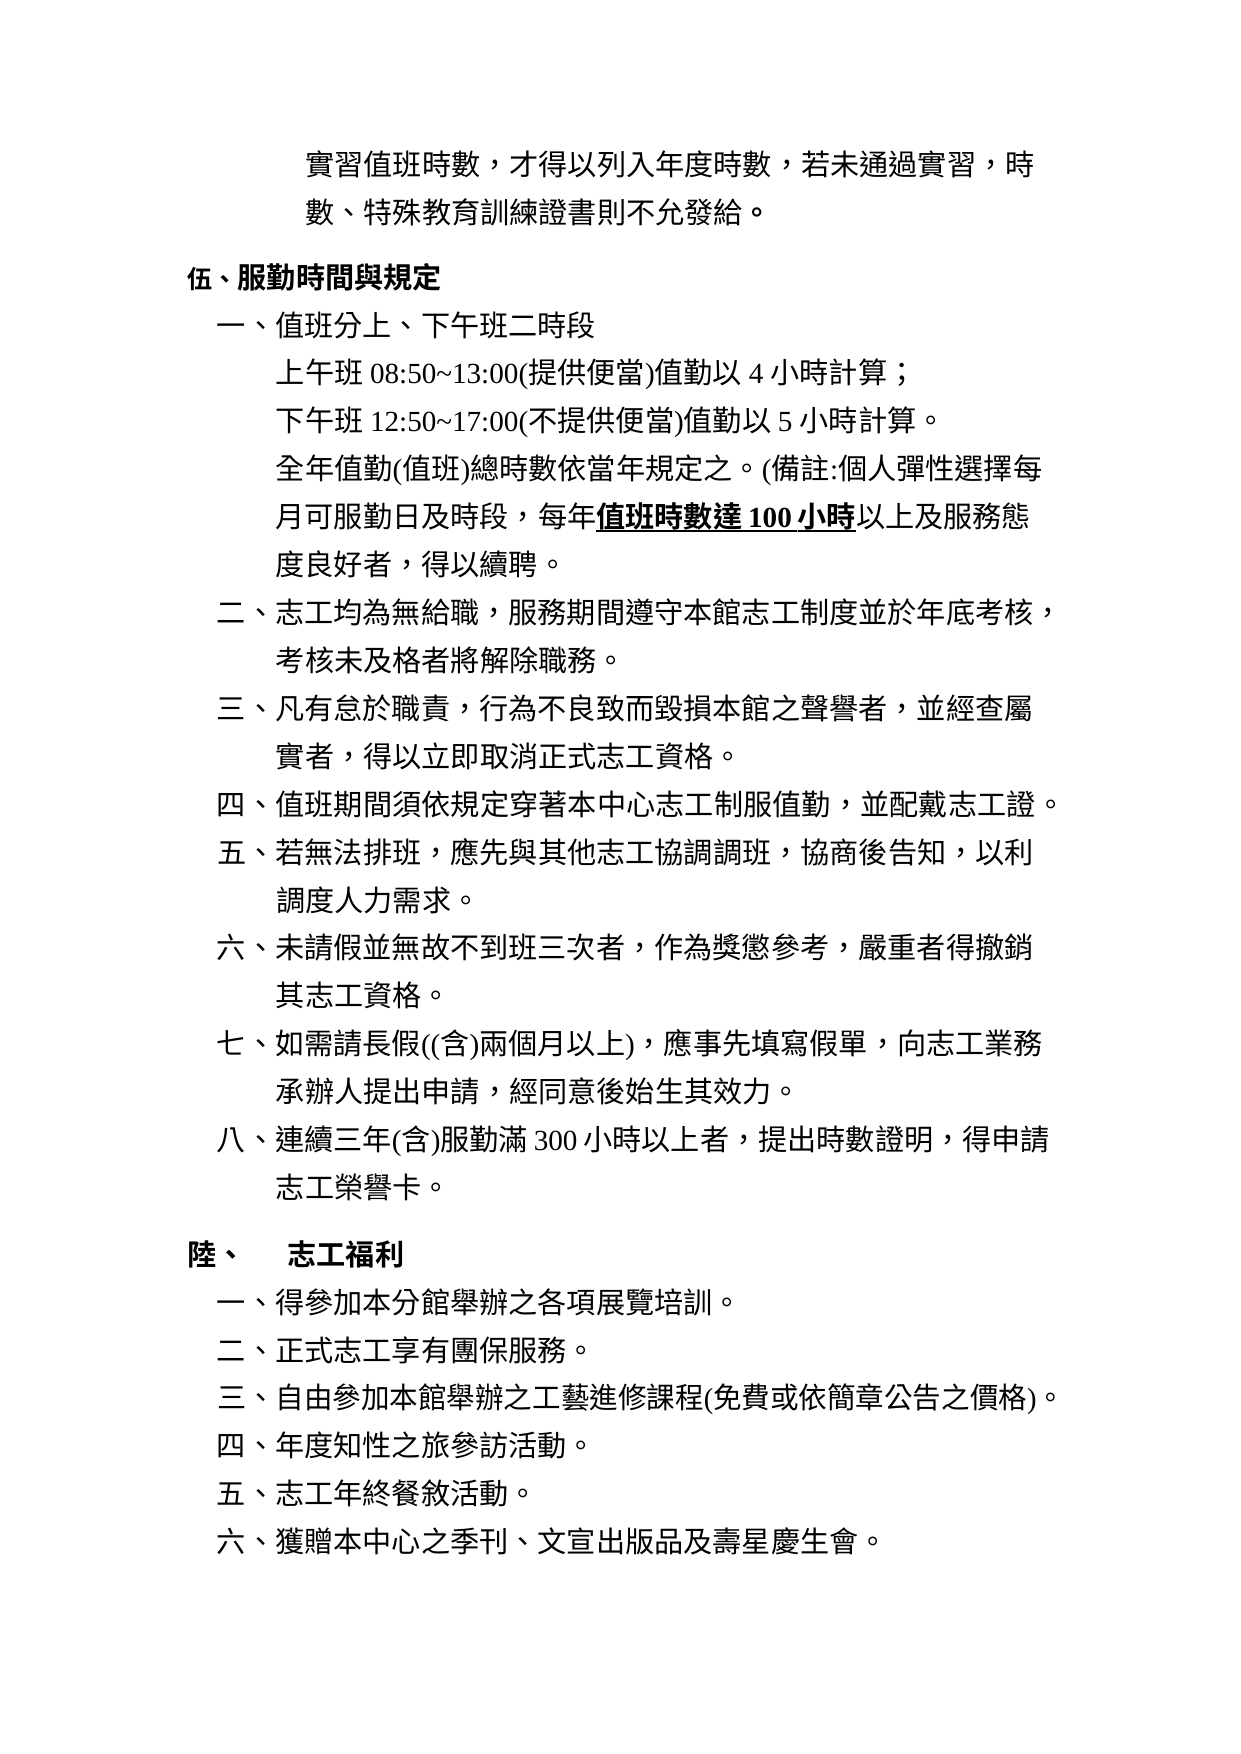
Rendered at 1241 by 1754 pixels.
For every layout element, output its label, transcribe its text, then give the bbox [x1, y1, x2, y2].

text 五、若無法排班，應先與其他志工協調調班，協商後告知，以利調度人力需求。 [217, 825, 1053, 921]
text 一、值班分上、下午班二時段 [217, 298, 1053, 346]
text 四、值班期間須依規定穿著本中心志工制服值勤，並配戴志工證。 [217, 777, 1053, 825]
text 四、年度知性之旅參訪活動。 [187, 1418, 1053, 1466]
text 三、凡有怠於職責，行為不良致而毀損本館之聲譽者，並經查屬實者，得以立即取消正式志工資格。 [217, 681, 1053, 777]
text 一、得參加本分館舉辦之各項展覽培訓。 [187, 1275, 1053, 1323]
list 服勤時間與規定 [187, 252, 1053, 298]
text (三)審核條件：需全程參與本館辦理之特殊教育訓練12小時，並於114年11月1日至115年1月31日，三個月內完成實習時數達(含)28小時以上，經考核通過後，授發志工背心、服務證、聘書，方為本館正式志工。成為正式志工時，其實習值班時數，才得以列入年度時數，若未通過實習，時數、特殊教育訓練證書則不允發給。 [246, 137, 1053, 233]
text 八、連續三年(含)服勤滿300小時以上者，提出時數證明，得申請志工榮譽卡。 [217, 1112, 1053, 1208]
text 三、自由參加本館舉辦之工藝進修課程(免費或依簡章公告之價格)。 [217, 1371, 1079, 1418]
text 五、志工年終餐敘活動。 [187, 1466, 1053, 1514]
text 全年值勤(值班)總時數依當年規定之。(備註:個人彈性選擇每月可服勤日及時段，每年值班時數達100小時以上及服務態度良好者，得以續聘。 [275, 441, 1053, 585]
text 六、未請假並無故不到班三次者，作為獎懲參考，嚴重者得撤銷其志工資格。 [217, 921, 1053, 1016]
text 下午班 12:50~17:00(不提供便當)值勤以 5 小時計算。 [275, 393, 1053, 441]
text 七、如需請長假((含)兩個月以上)，應事先填寫假單，向志工業務承辦人提出申請，經同意後始生其效力。 [217, 1016, 1053, 1112]
list 志工福利 [187, 1227, 1053, 1275]
text 六、獲贈本中心之季刊、文宣出版品及壽星慶生會。 [187, 1514, 1053, 1562]
text 上午班 08:50~13:00(提供便當)值勤以 4 小時計算； [275, 346, 1053, 393]
text 二、正式志工享有團保服務。 [187, 1323, 1053, 1371]
text 二、志工均為無給職，服務期間遵守本館志工制度並於年底考核，考核未及格者將解除職務。 [217, 585, 1053, 681]
